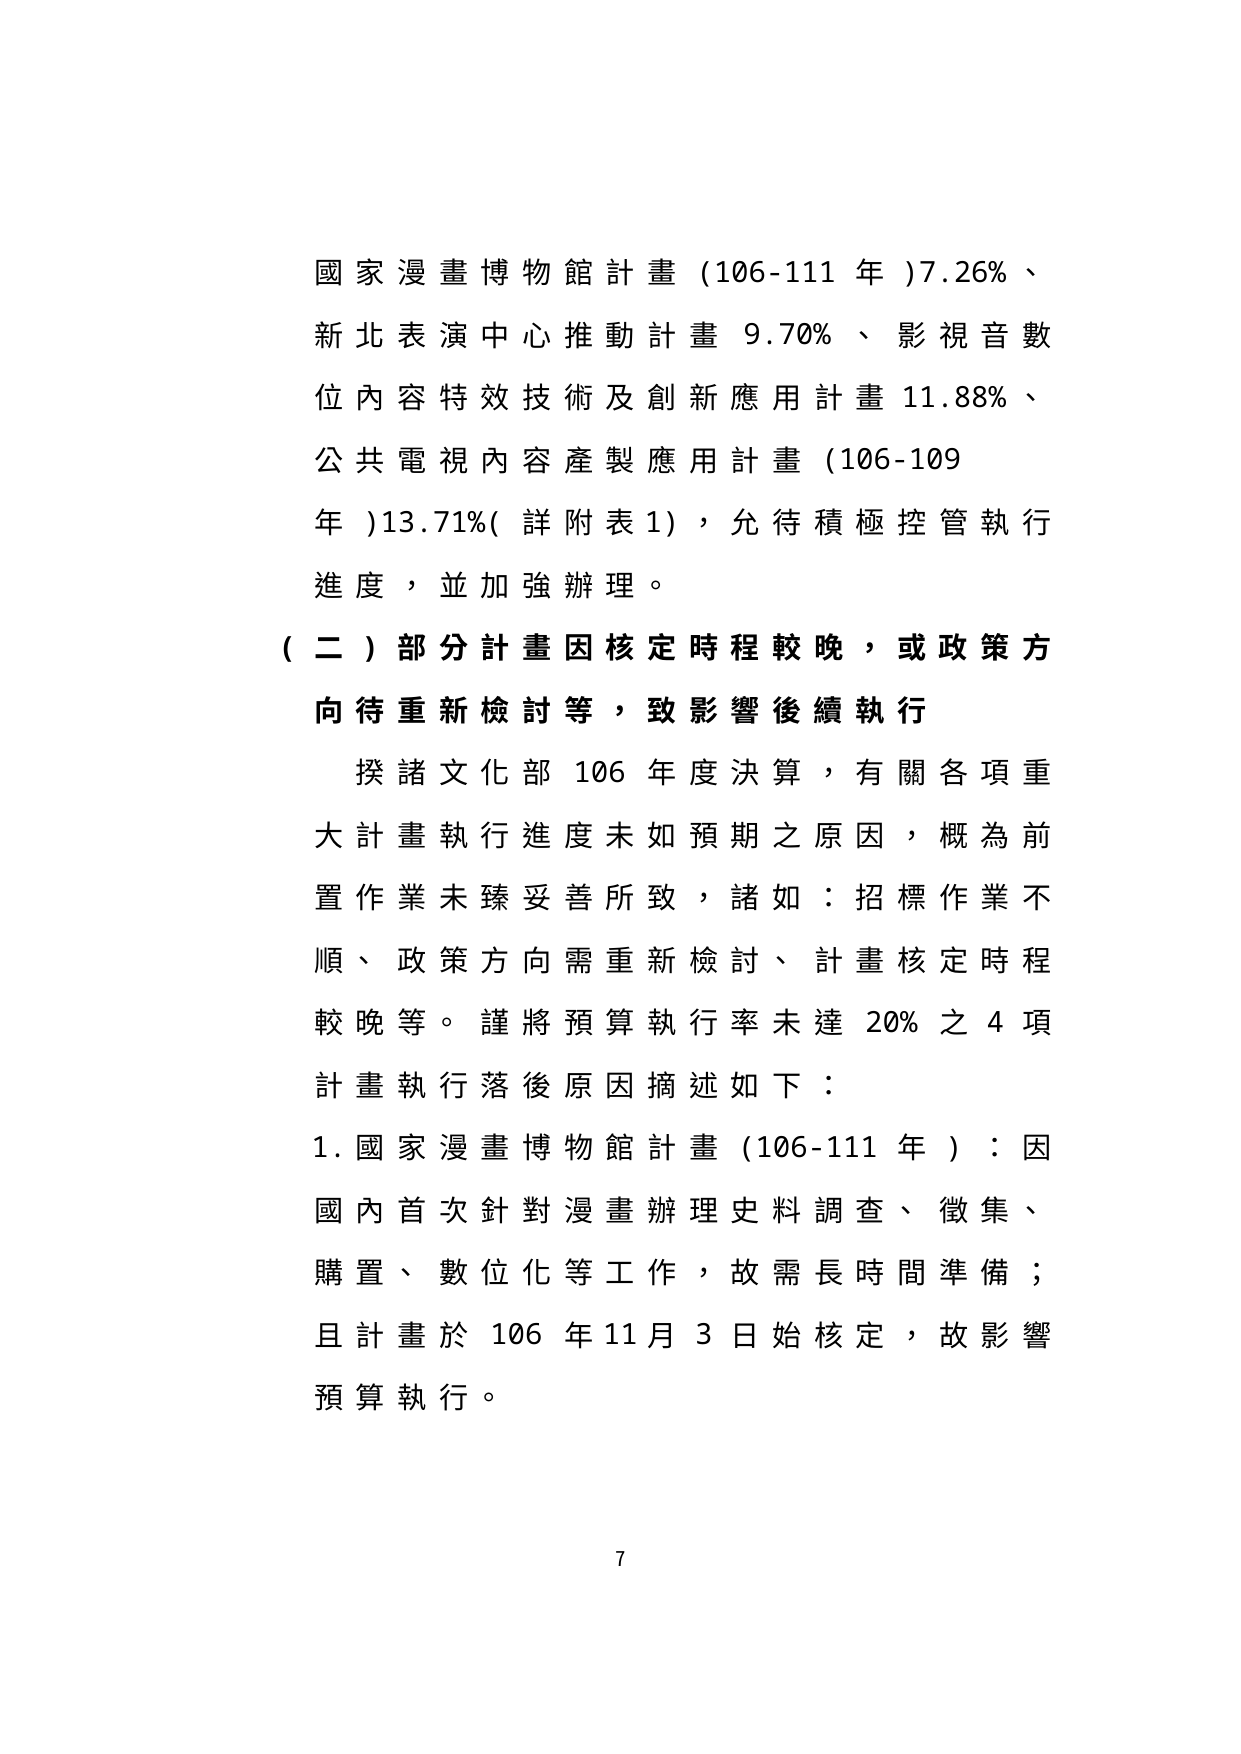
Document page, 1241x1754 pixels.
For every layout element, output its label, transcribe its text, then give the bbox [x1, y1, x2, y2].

text (二)部分計畫因核定時程較晚，或政策方向待重新檢討等，致影響後續執行 [242, 604, 1058, 729]
text 國家漫畫博物館計畫(106-111年)7.26%、新北表演中心推動計畫9.70%、影視音數位內容特效技術及創新應用計畫11.88%、公共電視內容產製應用計畫(106-109年)13.71%(詳附表1)，允待積極控管執行進度，並加強辦理。 [271, 229, 1058, 604]
text 揆諸文化部106年度決算，有關各項重大計畫執行進度未如預期之原因，概為前置作業未臻妥善所致，諸如：招標作業不順、政策方向需重新檢討、計畫核定時程較晚等。謹將預算執行率未達20%之4項計畫執行落後原因摘述如下： [271, 729, 1058, 1104]
text 1.國家漫畫博物館計畫(106-111年)：因國內首次針對漫畫辦理史料調查、徵集、購置、數位化等工作，故需長時間準備；且計畫於106年11月3日始核定，故影響預算執行。 [271, 1104, 1058, 1417]
